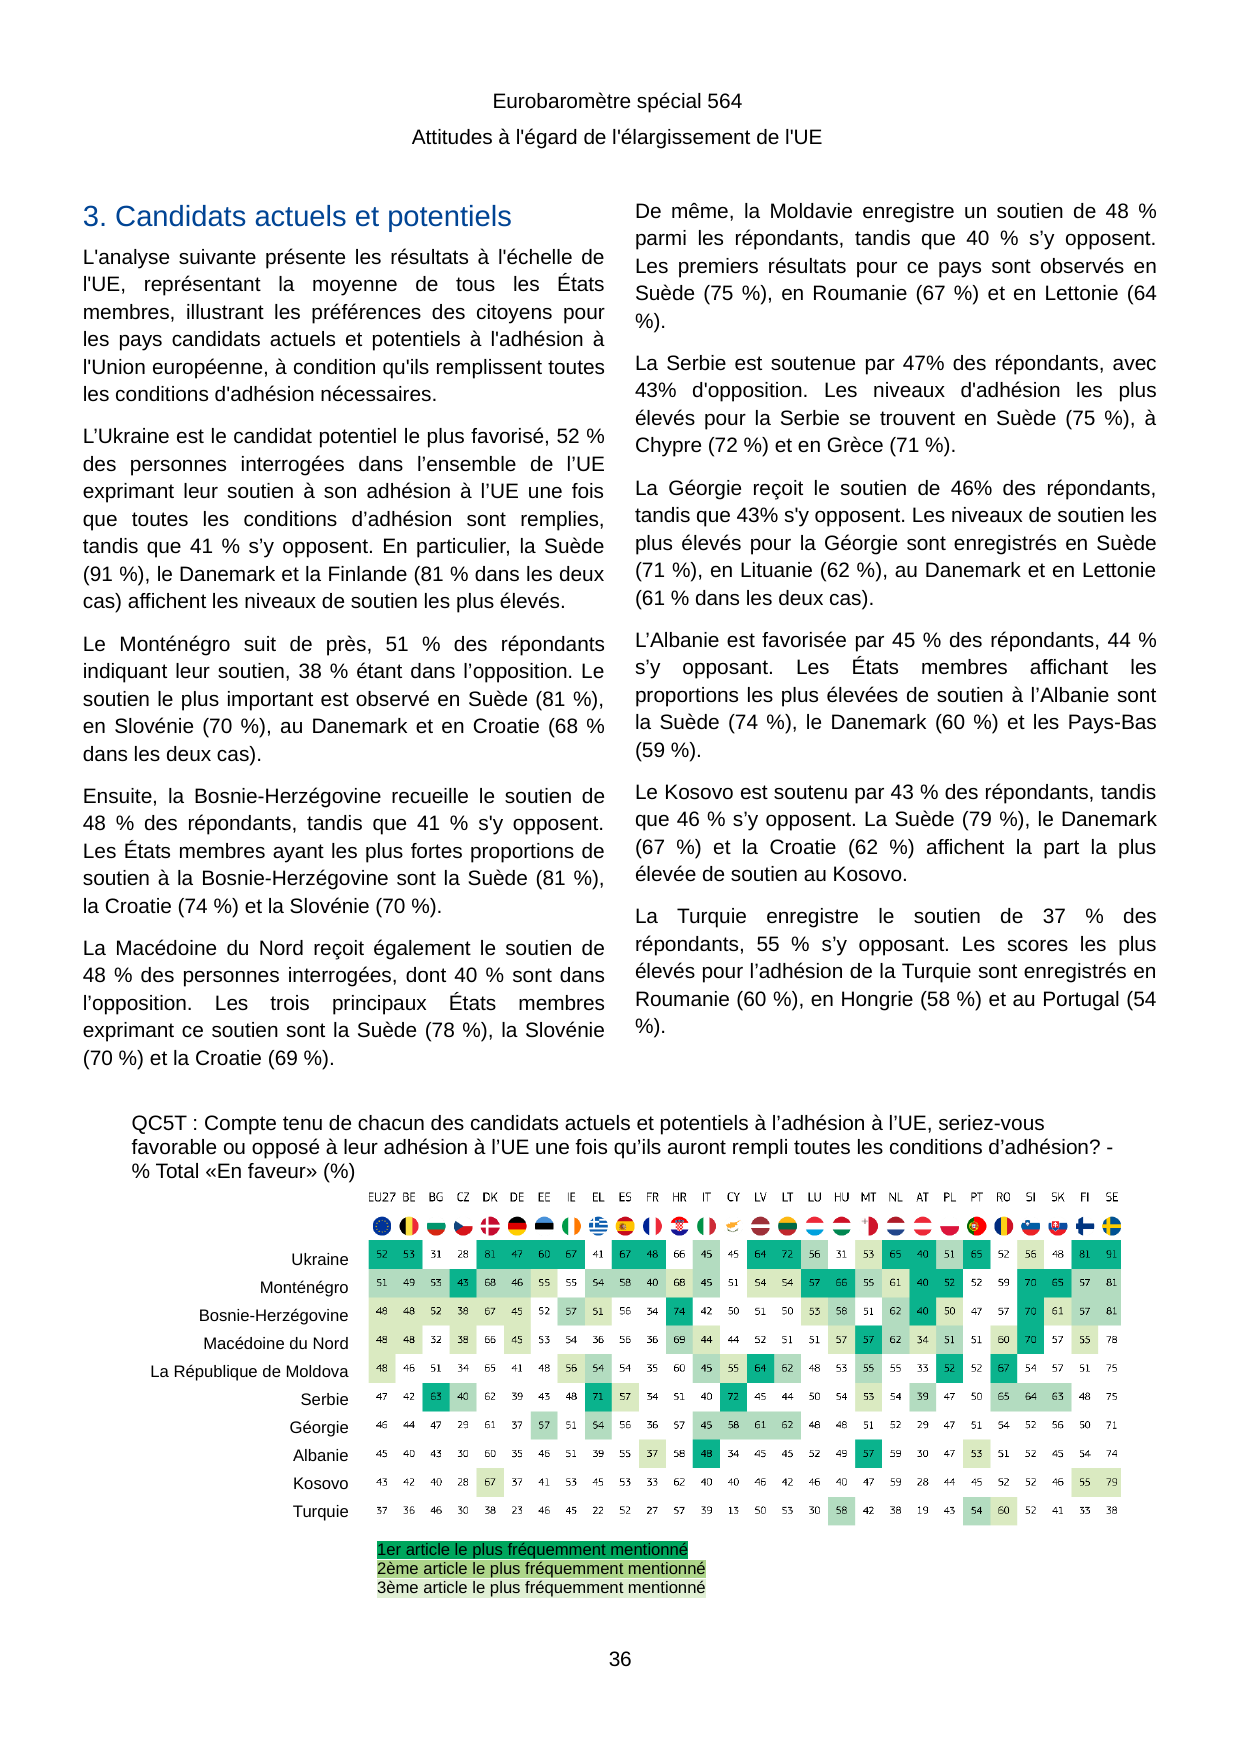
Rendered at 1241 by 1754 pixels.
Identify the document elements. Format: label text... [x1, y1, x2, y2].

text La Turquie enregistre le soutien de 37 % des répondants, 55 % s’y opposant. Les scores les plus élevés pour l’adhésion de la Turquie sont enregistrés en Roumanie (60 %), en Hongrie (58 %) et au Portugal (54 %). [635, 904, 1157, 1038]
text La Géorgie reçoit le soutien de 46% des répondants, tandis que 43% s'y opposent. Les niveaux de soutien les plus élevés pour la Géorgie sont enregistrés en Suède (71 %), en Lituanie (62 %), au Danemark et en Lettonie (61 % dans les deux cas). [635, 475, 1157, 609]
subtitle 3. Candidats actuels et potentiels [83, 199, 605, 232]
text La Macédoine du Nord reçoit également le soutien de 48 % des personnes interrogées, dont 40 % sont dans l’opposition. Les trois principaux États membres exprimant ce soutien sont la Suède (78 %), la Slovénie (70 %) et la Croatie (69 %). [83, 936, 605, 1069]
text Ensuite, la Bosnie-Herzégovine recueille le soutien de 48 % des répondants, tandis que 41 % s'y opposent. Les États membres ayant les plus fortes proportions de soutien à la Bosnie-Herzégovine sont la Suède (81 %), la Croatie (74 %) et la Slovénie (70 %). [83, 783, 605, 917]
text Le Kosovo est soutenu par 43 % des répondants, tandis que 46 % s’y opposent. La Suède (79 %), le Danemark (67 %) et la Croatie (62 %) affichent la part la plus élevée de soutien au Kosovo. [635, 779, 1157, 886]
text L’Albanie est favorisée par 45 % des répondants, 44 % s’y opposant. Les États membres affichant les proportions les plus élevées de soutien à l’Albanie sont la Suède (74 %), le Danemark (60 %) et les Pays-Bas (59 %). [635, 627, 1157, 761]
text L’Ukraine est le candidat potentiel le plus favorisé, 52 % des personnes interrogées dans l’ensemble de l’UE exprimant leur soutien à son adhésion à l’UE une fois que toutes les conditions d’adhésion sont remplies, tandis que 41 % s’y opposent. En particulier, la Suède (91 %), le Danemark et la Finlande (81 % dans les deux cas) affichent les niveaux de soutien les plus élevés. [83, 424, 605, 613]
text De même, la Moldavie enregistre un soutien de 48 % parmi les répondants, tandis que 40 % s’y opposent. Les premiers résultats pour ce pays sont observés en Suède (75 %), en Roumanie (67 %) et en Lettonie (64 %). [635, 199, 1157, 333]
text Le Monténégro suit de près, 51 % des répondants indiquant leur soutien, 38 % étant dans l’opposition. Le soutien le plus important est observé en Suède (81 %), en Slovénie (70 %), au Danemark et en Croatie (68 % dans les deux cas). [83, 631, 605, 765]
picture [363, 1184, 1121, 1526]
text La Serbie est soutenue par 47% des répondants, avec 43% d'opposition. Les niveaux d'adhésion les plus élevés pour la Serbie se trouvent en Suède (75 %), à Chypre (72 %) et en Grèce (71 %). [635, 351, 1157, 457]
text L'analyse suivante présente les résultats à l'échelle de l'UE, représentant la moyenne de tous les États membres, illustrant les préférences des citoyens pour les pays candidats actuels et potentiels à l'adhésion à l'Union européenne, à condition qu'ils remplissent toutes les conditions d'adhésion nécessaires. [83, 245, 605, 406]
